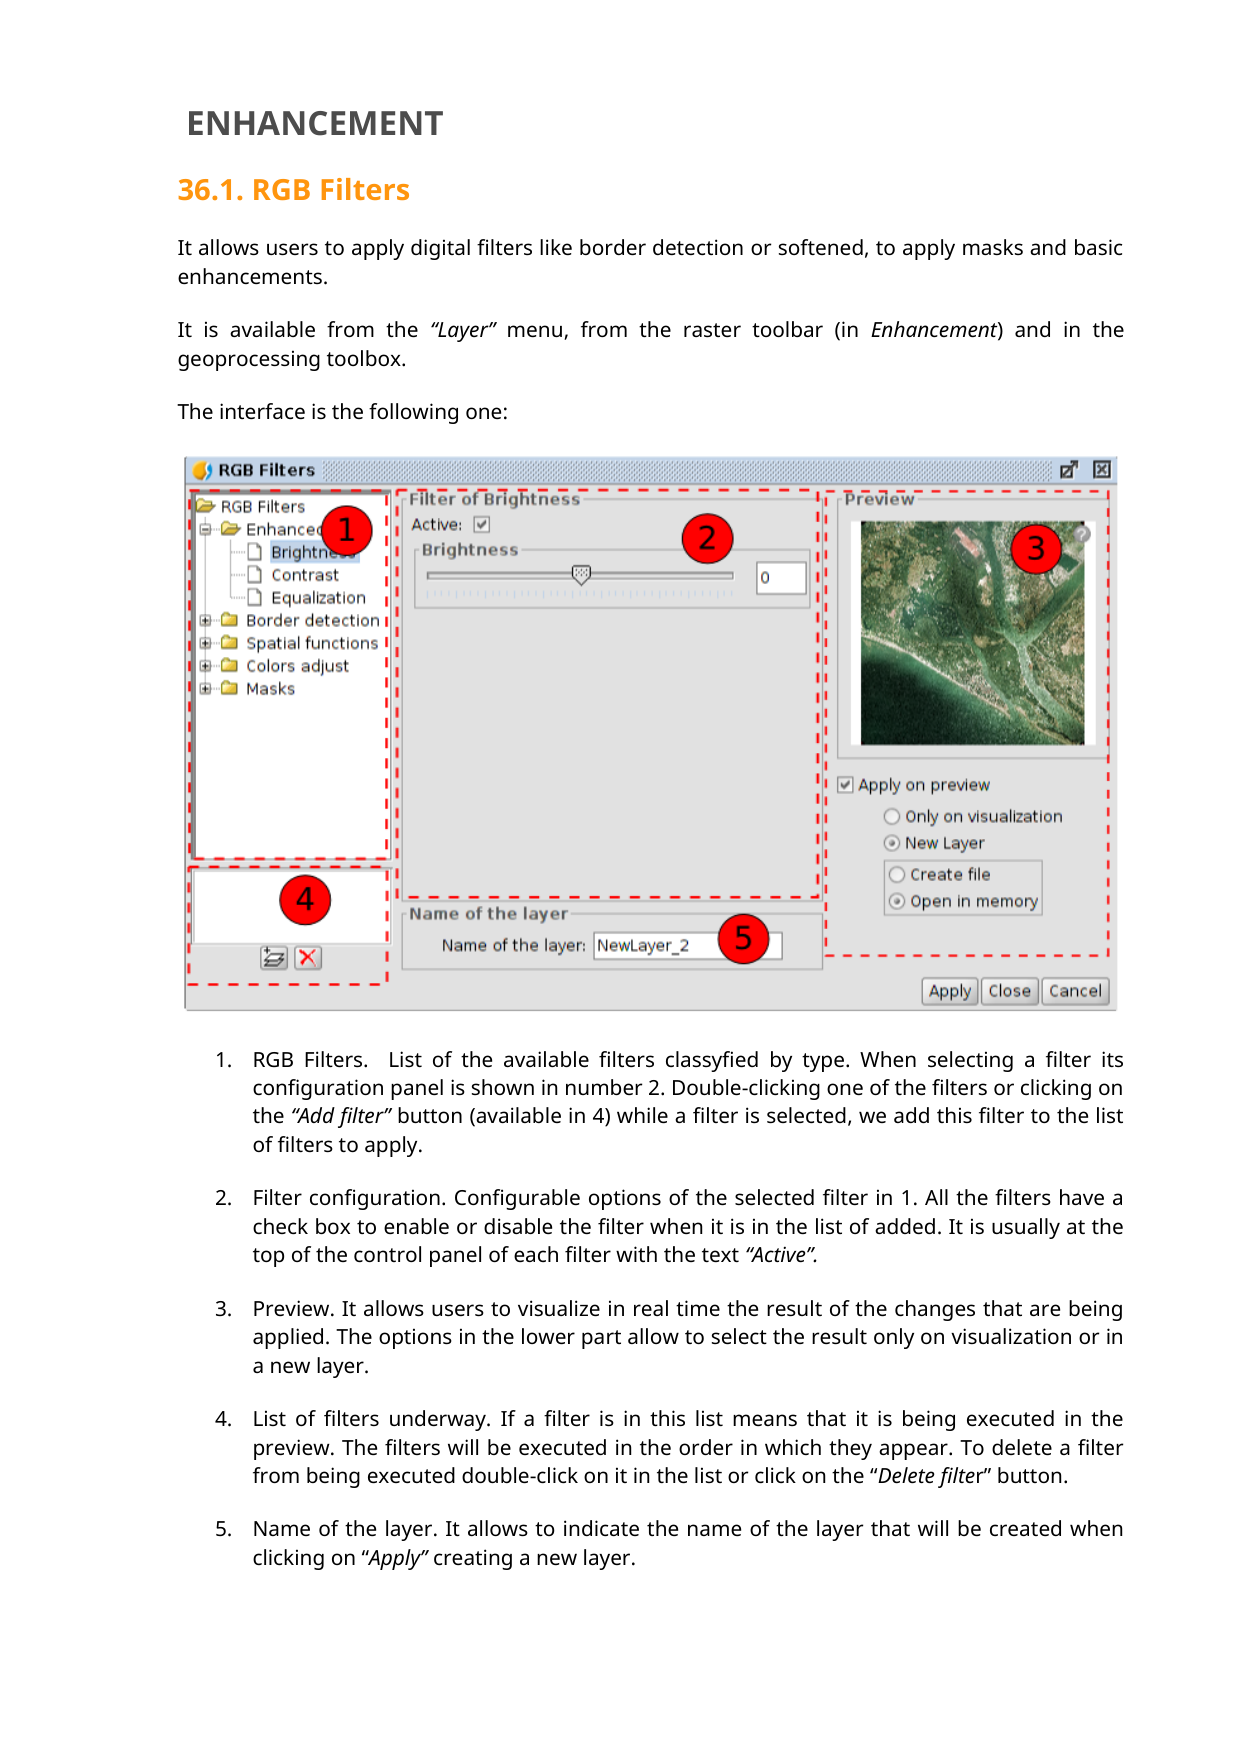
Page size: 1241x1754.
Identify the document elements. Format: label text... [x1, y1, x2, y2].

list Preview. It allows users to visualize in real time the result of the changes that are being applied. The options in the lower part allow to select the result only on visualization or in a new layer. [215, 1294, 1125, 1379]
text It allows users to apply digital filters like border detection or softened, to apply masks and basic enhancements. [177, 233, 1125, 290]
text It is available from the “Layer” menu, from the raster toolbar (in Enhancement) and in the geoprocessing toolbox. [177, 315, 1125, 372]
list Name of the layer. It allows to indicate the name of the layer that will be created when clicking on “Apply” creating a new layer. [215, 1514, 1125, 1571]
list RGB Filters. List of the available filters classyfied by type. When selecting a filter its configuration panel is shown in number 2. Double-clicking one of the filters or clicking on the “Add filter” button (available in 4) while a filter is selected, we add this filter to the list of filters to apply. [215, 1045, 1125, 1158]
subtitle Enhancement [177, 100, 1125, 145]
picture [177, 450, 1125, 1020]
list List of filters underway. If a filter is in this list means that it is being executed in the preview. The filters will be executed in the order in which they appear. To delete a filter from being executed double-click on it in the list or click on the “Delete filter” button. [215, 1404, 1125, 1489]
list Filter configuration. Configurable options of the selected filter in 1. All the filters have a check box to enable or disable the filter when it is in the list of added. It is usually at the top of the control panel of each filter with the text “Active”. [215, 1183, 1125, 1269]
text The interface is the following one: [177, 397, 1125, 426]
subtitle 36.1. RGB Filters [177, 169, 1125, 208]
